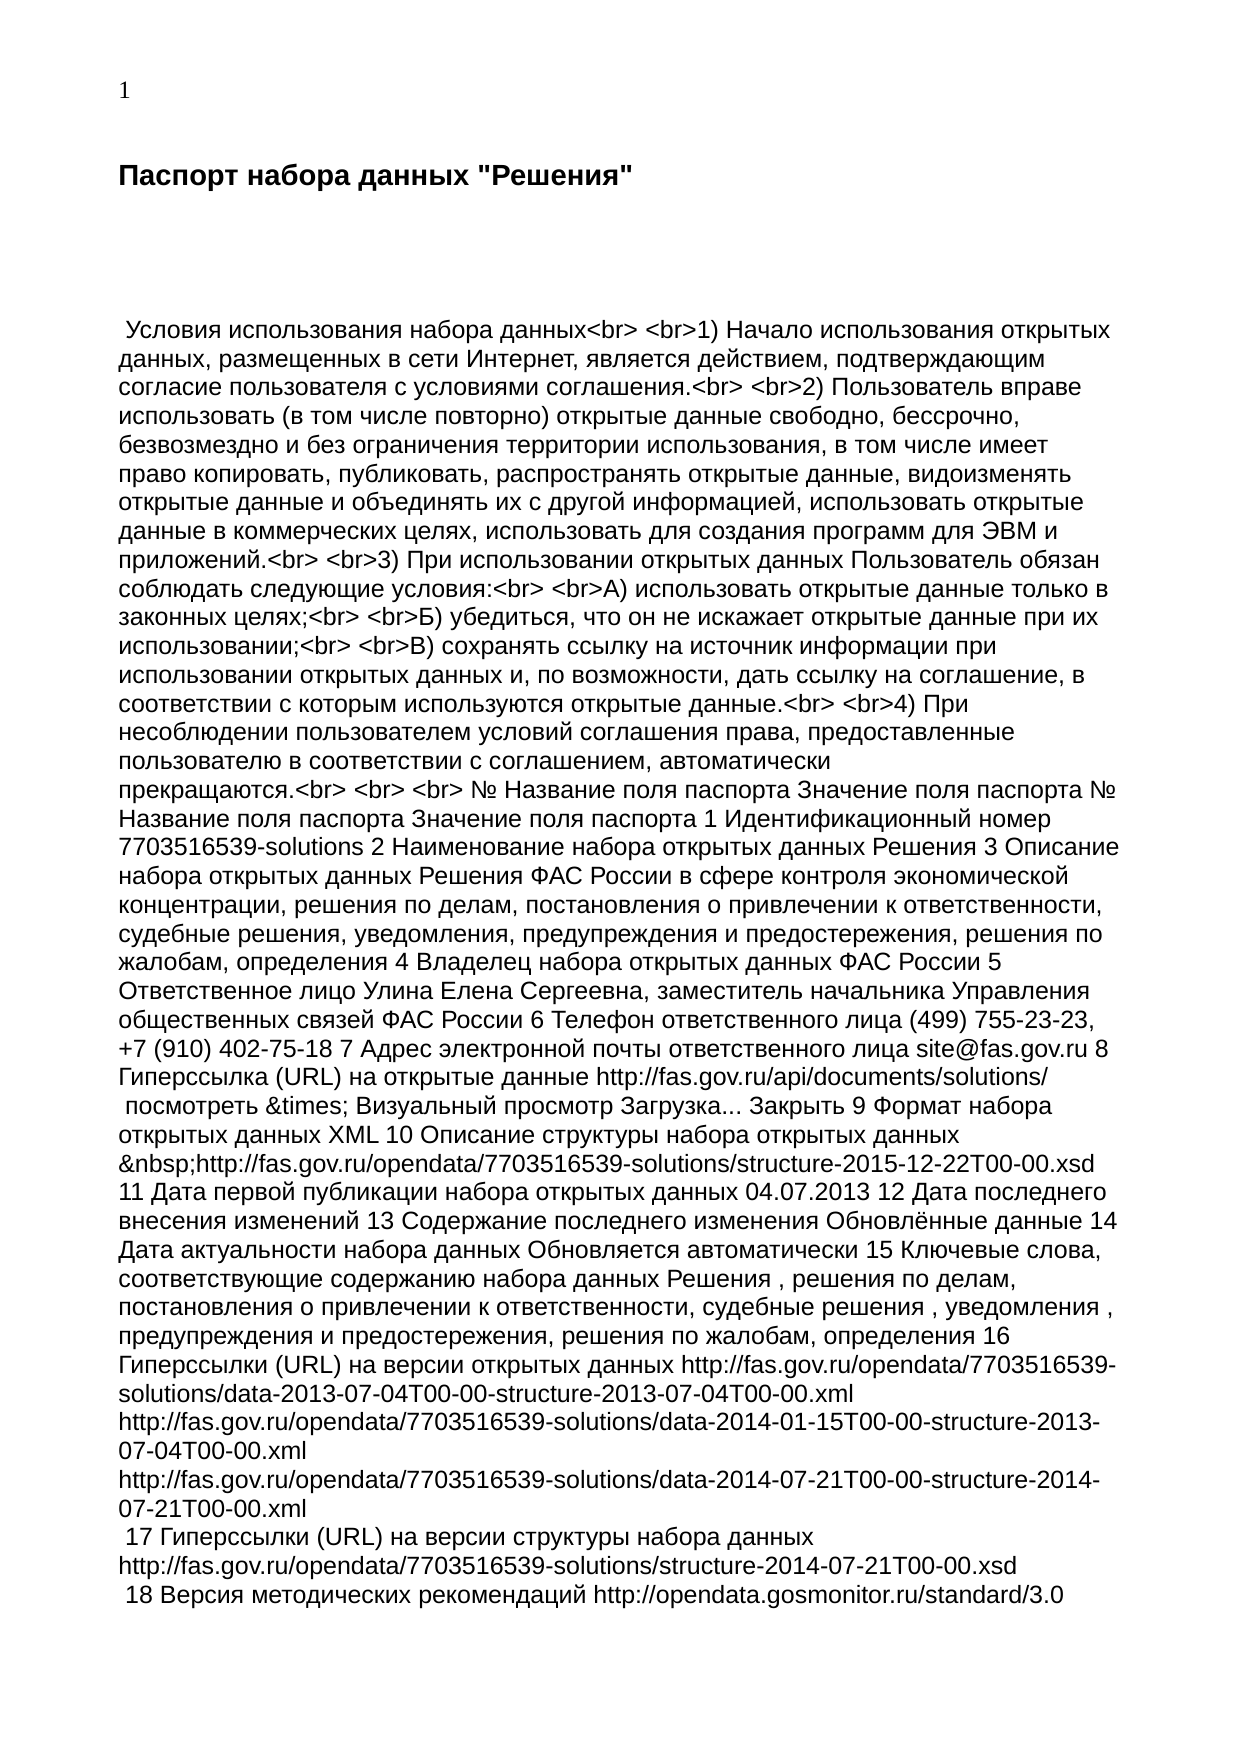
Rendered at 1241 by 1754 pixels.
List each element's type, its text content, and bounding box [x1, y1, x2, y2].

subtitle Паспорт набора данных "Решения" [118, 157, 1122, 191]
text Условия использования набора данных<br> <br>1) Начало использования открытых данных, размещенных в сети Интернет, является действием, подтверждающим согласие пользователя с условиями соглашения.<br> <br>2) Пользователь вправе использовать (в том числе повторно) открытые данные свободно, бессрочно, безвозмездно и без ограничения территории использования, в том числе имеет право копировать, публиковать, распространять открытые данные, видоизменять открытые данные и объединять их с другой информацией, использовать открытые данные в коммерческих целях, использовать для создания программ для ЭВМ и приложений.<br> <br>3) При использовании открытых данных Пользователь обязан соблюдать следующие условия:<br> <br>А) использовать открытые данные только в законных целях;<br> <br>Б) убедиться, что он не искажает открытые данные при их использовании;<br> <br>В) сохранять ссылку на источник информации при использовании открытых данных и, по возможности, дать ссылку на соглашение, в соответствии с которым используются открытые данные.<br> <br>4) При несоблюдении пользователем условий соглашения права, предоставленные пользователю в соответствии с соглашением, автоматически прекращаются.<br> <br> <br> № Название поля паспорта Значение поля паспорта № Название поля паспорта Значение поля паспорта 1 Идентификационный номер 7703516539-solutions 2 Наименование набора открытых данных Решения 3 Описание набора открытых данных Решения ФАС России в сфере контроля экономической концентрации, решения по делам, постановления о привлечении к ответственности, судебные решения, уведомления, предупреждения и предостережения, решения по жалобам, определения 4 Владелец набора открытых данных ФАС России 5 Ответственное лицо Улина Елена Сергеевна, заместитель начальника Управления общественных связей ФАС России 6 Телефон ответственного лица (499) 755-23-23, +7 (910) 402-75-18 7 Адрес электронной почты ответственного лица site@fas.gov.ru 8 Гиперссылка (URL) на открытые данные http://fas.gov.ru/api/documents/solutions/ посмотреть &times; Визуальный просмотр Загрузка... Закрыть 9 Формат набора открытых данных XML 10 Описание структуры набора открытых данных &nbsp;http://fas.gov.ru/opendata/7703516539-solutions/structure-2015-12-22T00-00.xsd 11 Дата первой публикации набора открытых данных 04.07.2013 12 Дата последнего внесения изменений 13 Содержание последнего изменения Обновлённые данные 14 Дата актуальности набора данных Обновляется автоматически 15 Ключевые слова, соответствующие содержанию набора данных Решения , решения по делам, постановления о привлечении к ответственности, судебные решения , уведомления , предупреждения и предостережения, решения по жалобам, определения 16 Гиперссылки (URL) на версии открытых данных http://fas.gov.ru/opendata/7703516539-solutions/data-2013-07-04T00-00-structure-2013-07-04T00-00.xml http://fas.gov.ru/opendata/7703516539-solutions/data-2014-01-15T00-00-structure-2013-07-04T00-00.xml http://fas.gov.ru/opendata/7703516539-solutions/data-2014-07-21T00-00-structure-2014-07-21T00-00.xml 17 Гиперссылки (URL) на версии структуры набора данных http://fas.gov.ru/opendata/7703516539-solutions/structure-2014-07-21T00-00.xsd 18 Версия методических рекомендаций http://opendata.gosmonitor.ru/standard/3.0 [118, 315, 1122, 1608]
